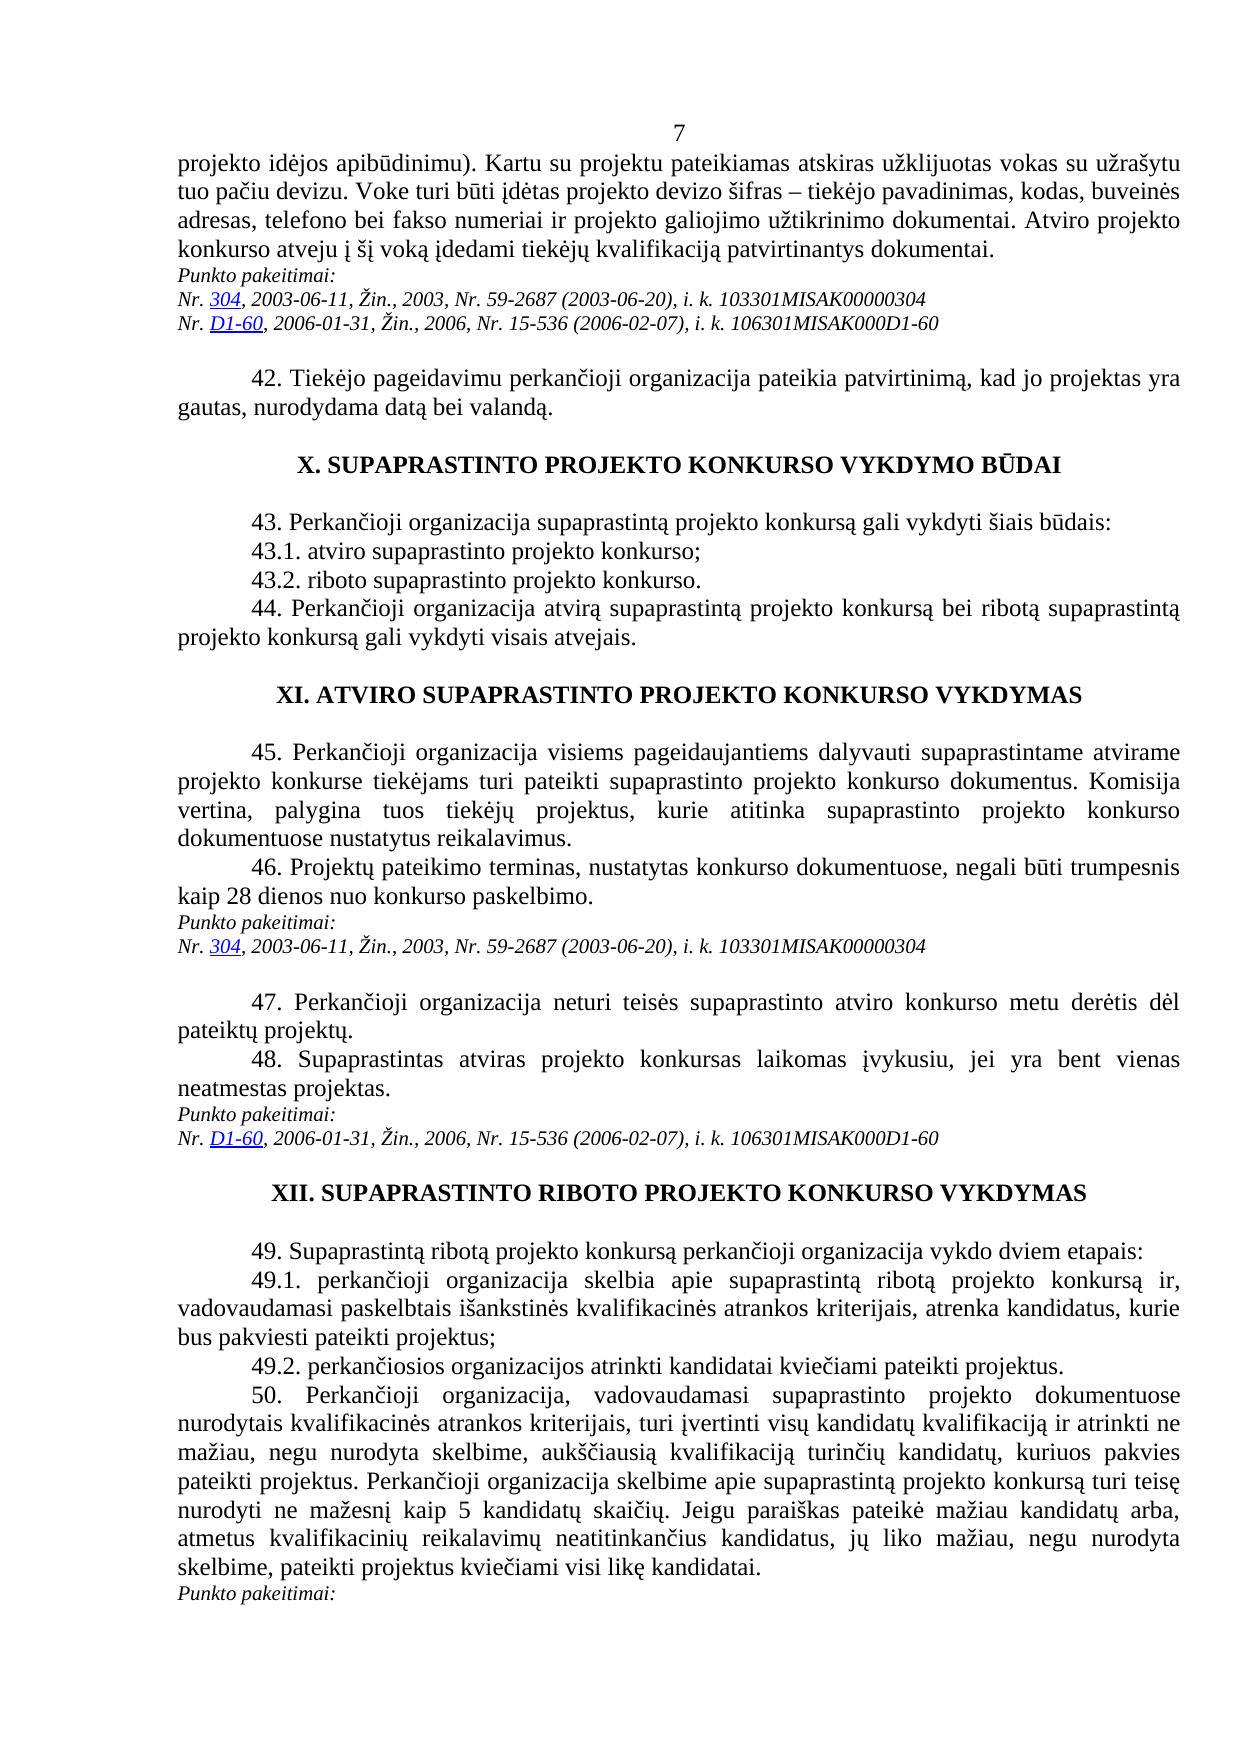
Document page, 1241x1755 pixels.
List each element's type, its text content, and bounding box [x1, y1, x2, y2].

text Nr. 304, 2003-06-11, Žin., 2003, Nr. 59-2687 (2003-06-20), i. k. 103301MISAK00000304 [177, 287, 1181, 311]
text 45. Perkančioji organizacija visiems pageidaujantiems dalyvauti supaprastintame atvirame projekto konkurse tiekėjams turi pateikti supaprastinto projekto konkurso dokumentus. Komisija vertina, palygina tuos tiekėjų projektus, kurie atitinka supaprastinto projekto konkurso dokumentuose nustatytus reikalavimus. [177, 737, 1181, 852]
text Nr. 304, 2003-06-11, Žin., 2003, Nr. 59-2687 (2003-06-20), i. k. 103301MISAK00000304 [177, 934, 1181, 958]
text 47. Perkančioji organizacija neturi teisės supaprastinto atviro konkurso metu derėtis dėl pateiktų projektų. [177, 987, 1181, 1044]
text Punkto pakeitimai: [177, 1581, 1181, 1605]
text 46. Projektų pateikimo terminas, nustatytas konkurso dokumentuose, negali būti trumpesnis kaip 28 dienos nuo konkurso paskelbimo. [177, 852, 1181, 910]
text Punkto pakeitimai: [177, 1102, 1181, 1126]
text Punkto pakeitimai: [177, 910, 1181, 934]
text 49.2. perkančiosios organizacijos atrinkti kandidatai kviečiami pateikti projektus. [177, 1351, 1181, 1380]
text Nr. D1-60, 2006-01-31, Žin., 2006, Nr. 15-536 (2006-02-07), i. k. 106301MISAK000D1-60 [177, 311, 1181, 335]
text XI. ATVIRO SUPAPRASTINTO PROJEKTO KONKURSO VYKDYMAS [177, 680, 1181, 708]
text X. SUPAPRASTINTO PROJEKTO KONKURSO VYKDYMO BŪDAI [177, 450, 1181, 478]
text 43.1. atviro supaprastinto projekto konkurso; [177, 536, 1181, 565]
text 49.1. perkančioji organizacija skelbia apie supaprastintą ribotą projekto konkursą ir, vadovaudamasi paskelbtais išankstinės kvalifikacinės atrankos kriterijais, atrenka kandidatus, kurie bus pakviesti pateikti projektus; [177, 1265, 1181, 1351]
text 49. Supaprastintą ribotą projekto konkursą perkančioji organizacija vykdo dviem etapais: [177, 1236, 1181, 1265]
text projekto idėjos apibūdinimu). Kartu su projektu pateikiamas atskiras užklijuotas vokas su užrašytu tuo pačiu devizu. Voke turi būti įdėtas projekto devizo šifras – tiekėjo pavadinimas, kodas, buveinės adresas, telefono bei fakso numeriai ir projekto galiojimo užtikrinimo dokumentai. Atviro projekto konkurso atveju į šį voką įdedami tiekėjų kvalifikaciją patvirtinantys dokumentai. [177, 148, 1181, 263]
text XII. SUPAPRASTINTO RIBOTO PROJEKTO KONKURSO VYKDYMAS [177, 1178, 1181, 1207]
text Punkto pakeitimai: [177, 263, 1181, 287]
text 50. Perkančioji organizacija, vadovaudamasi supaprastinto projekto dokumentuose nurodytais kvalifikacinės atrankos kriterijais, turi įvertinti visų kandidatų kvalifikaciją ir atrinkti ne mažiau, negu nurodyta skelbime, aukščiausią kvalifikaciją turinčių kandidatų, kuriuos pakvies pateikti projektus. Perkančioji organizacija skelbime apie supaprastintą projekto konkursą turi teisę nurodyti ne mažesnį kaip 5 kandidatų skaičių. Jeigu paraiškas pateikė mažiau kandidatų arba, atmetus kvalifikacinių reikalavimų neatitinkančius kandidatus, jų liko mažiau, negu nurodyta skelbime, pateikti projektus kviečiami visi likę kandidatai. [177, 1380, 1181, 1581]
text 42. Tiekėjo pageidavimu perkančioji organizacija pateikia patvirtinimą, kad jo projektas yra gautas, nurodydama datą bei valandą. [177, 363, 1181, 421]
text 43.2. riboto supaprastinto projekto konkurso. [177, 565, 1181, 593]
text 43. Perkančioji organizacija supaprastintą projekto konkursą gali vykdyti šiais būdais: [177, 507, 1181, 536]
text Nr. D1-60, 2006-01-31, Žin., 2006, Nr. 15-536 (2006-02-07), i. k. 106301MISAK000D1-60 [177, 1126, 1181, 1150]
text 48. Supaprastintas atviras projekto konkursas laikomas įvykusiu, jei yra bent vienas neatmestas projektas. [177, 1044, 1181, 1102]
text 44. Perkančioji organizacija atvirą supaprastintą projekto konkursą bei ribotą supaprastintą projekto konkursą gali vykdyti visais atvejais. [177, 593, 1181, 651]
